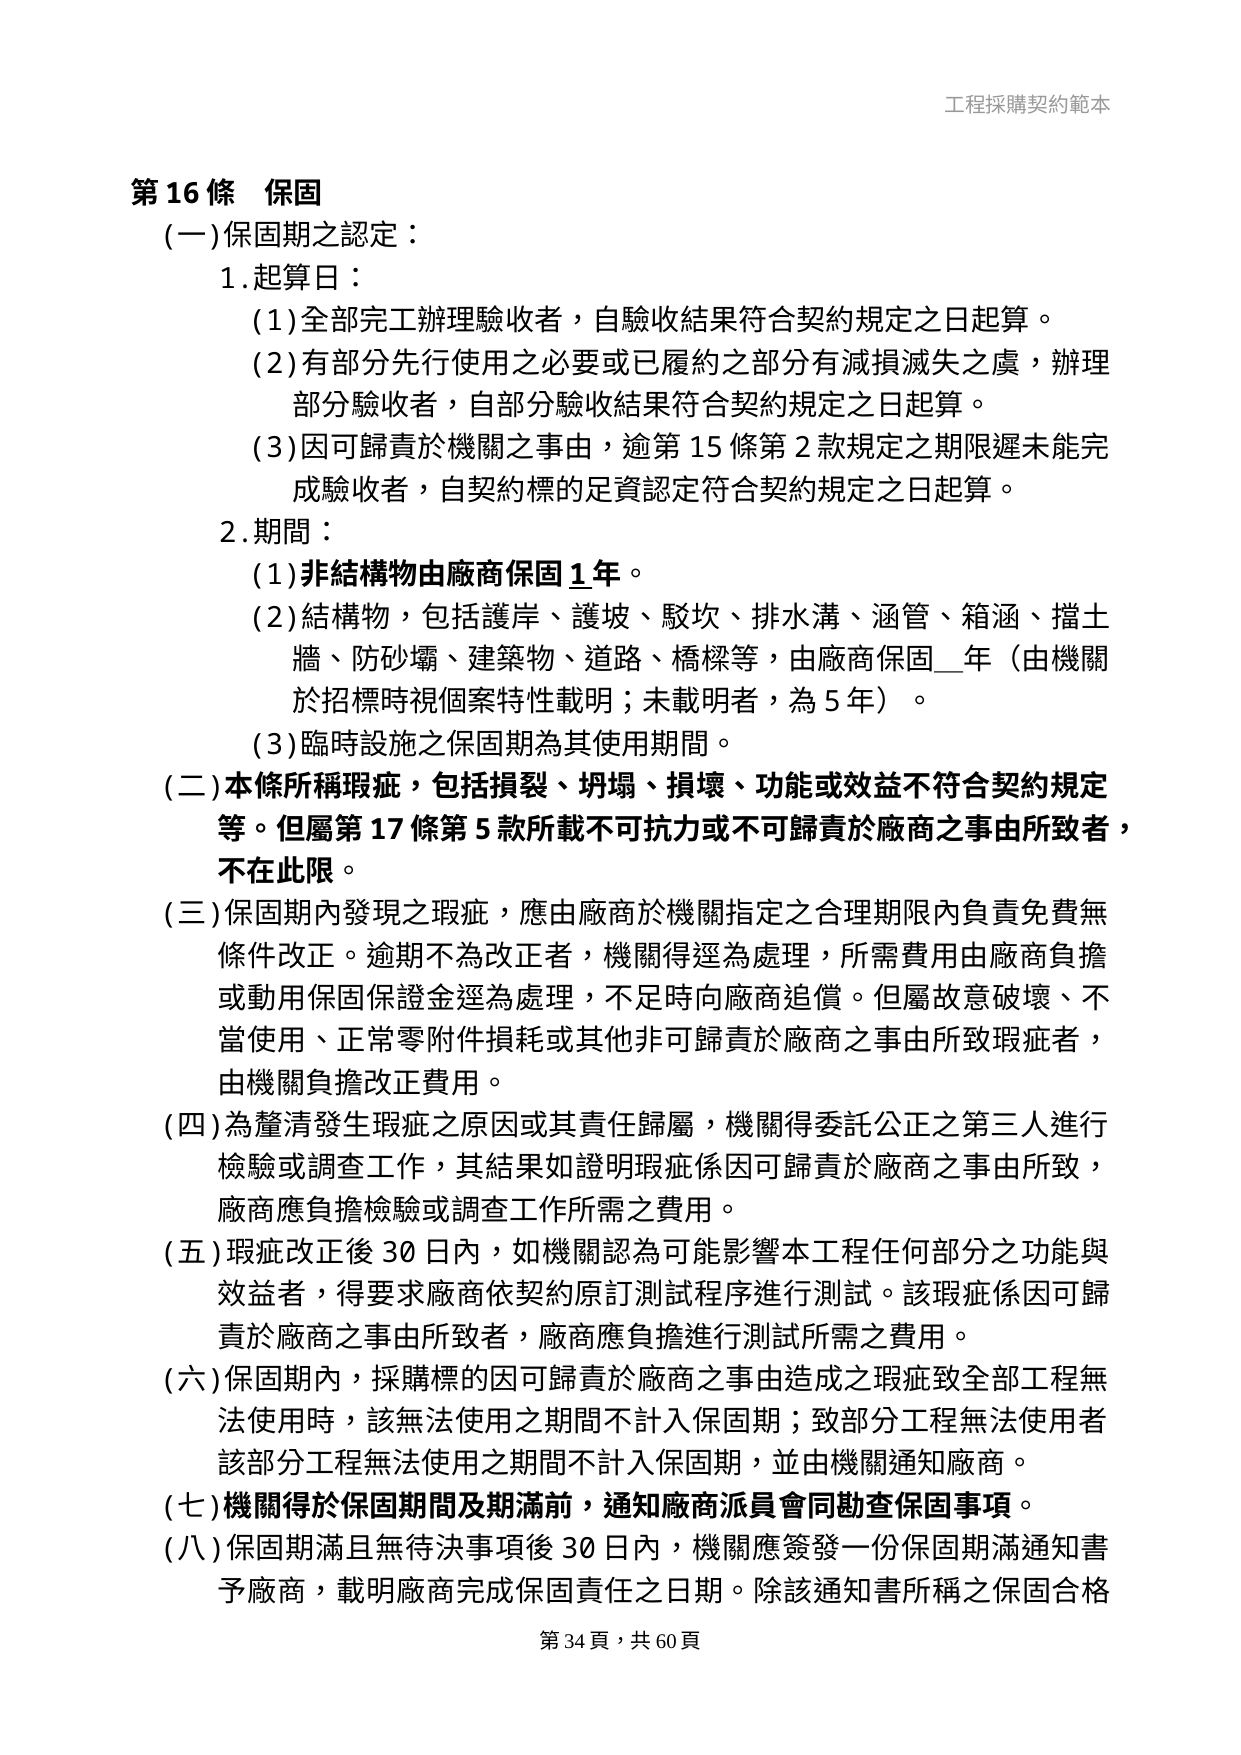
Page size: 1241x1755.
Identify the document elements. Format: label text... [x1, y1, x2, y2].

text (1)非結構物由廠商保固1年。 [248, 551, 1110, 593]
text 2.期間： [218, 508, 1110, 551]
text (3)臨時設施之保固期為其使用期間。 [248, 720, 1110, 763]
text (3)因可歸責於機關之事由，逾第15條第2款規定之期限遲未能完成驗收者，自契約標的足資認定符合契約規定之日起算。 [248, 424, 1110, 508]
text (三)保固期內發現之瑕疵，應由廠商於機關指定之合理期限內負責免費無條件改正。逾期不為改正者，機關得逕為處理，所需費用由廠商負擔，或動用保固保證金逕為處理，不足時向廠商追償。但屬故意破壞、不當使用、正常零附件損耗或其他非可歸責於廠商之事由所致瑕疵者，由機關負擔改正費用。 [159, 890, 1110, 1101]
text (八)保固期滿且無待決事項後30日內，機關應簽發一份保固期滿通知書予廠商，載明廠商完成保固責任之日期。除該通知書所稱之保固合格 [159, 1525, 1110, 1609]
text (二)本條所稱瑕疵，包括損裂、坍塌、損壞、功能或效益不符合契約規定等。但屬第17條第5款所載不可抗力或不可歸責於廠商之事由所致者，不在此限。 [159, 763, 1110, 890]
text (六)保固期內，採購標的因可歸責於廠商之事由造成之瑕疵致全部工程無法使用時，該無法使用之期間不計入保固期；致部分工程無法使用者，該部分工程無法使用之期間不計入保固期，並由機關通知廠商。 [159, 1355, 1110, 1482]
text 第16條 保固 [130, 169, 1110, 212]
text (2)有部分先行使用之必要或已履約之部分有減損滅失之虞，辦理部分驗收者，自部分驗收結果符合契約規定之日起算。 [248, 339, 1110, 424]
text (七)機關得於保固期間及期滿前，通知廠商派員會同勘查保固事項。 [159, 1482, 1110, 1525]
text 1.起算日： [218, 254, 1110, 297]
text (2)結構物，包括護岸、護坡、駁坎、排水溝、涵管、箱涵、擋土牆、防砂壩、建築物、道路、橋樑等，由廠商保固＿年（由機關於招標時視個案特性載明；未載明者，為5年）。 [248, 593, 1110, 720]
text (1)全部完工辦理驗收者，自驗收結果符合契約規定之日起算。 [248, 297, 1110, 339]
text (一)保固期之認定： [159, 212, 1110, 254]
text (四)為釐清發生瑕疵之原因或其責任歸屬，機關得委託公正之第三人進行檢驗或調查工作，其結果如證明瑕疵係因可歸責於廠商之事由所致，廠商應負擔檢驗或調查工作所需之費用。 [159, 1101, 1110, 1228]
text (五)瑕疵改正後30日內，如機關認為可能影響本工程任何部分之功能與效益者，得要求廠商依契約原訂測試程序進行測試。該瑕疵係因可歸責於廠商之事由所致者，廠商應負擔進行測試所需之費用。 [159, 1228, 1110, 1355]
